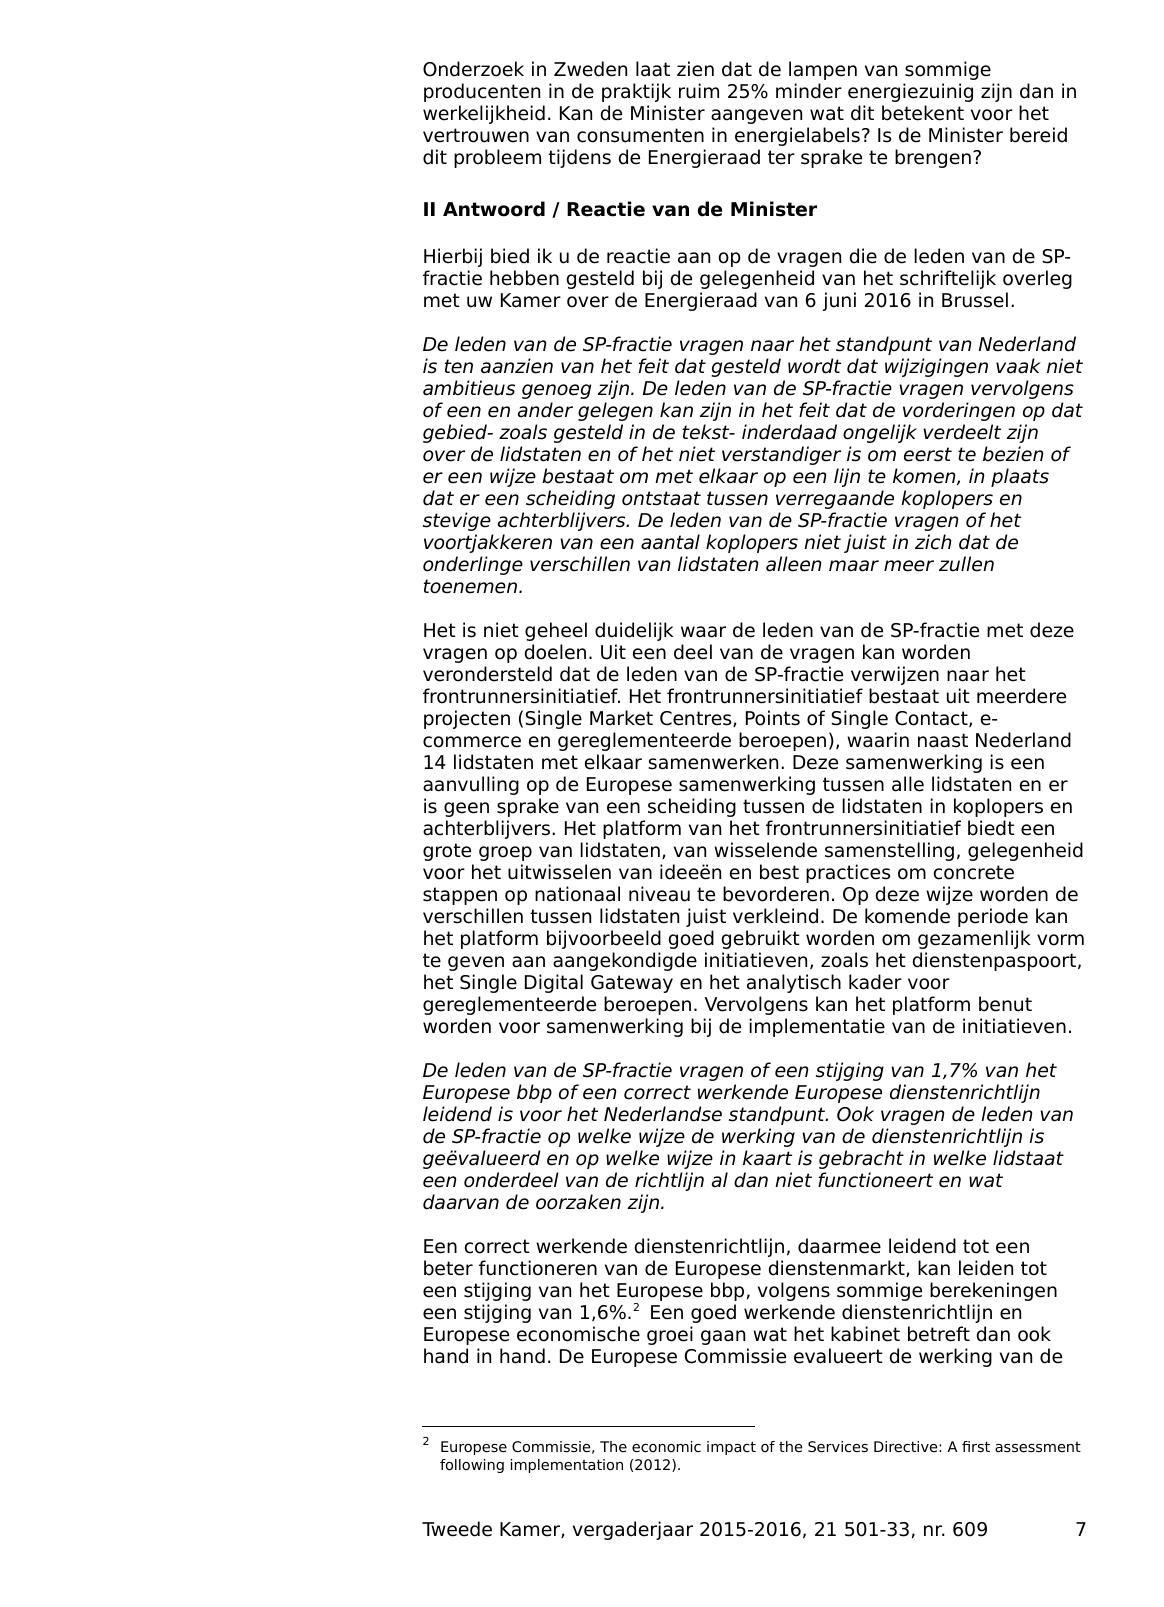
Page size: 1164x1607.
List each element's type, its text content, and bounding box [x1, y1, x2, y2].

text Onderzoek in Zweden laat zien dat de lampen van sommige producenten in de praktijk ruim 25% minder energiezuinig zijn dan in werkelijkheid. Kan de Minister aangeven wat dit betekent voor het vertrouwen van consumenten in energielabels? Is de Minister bereid dit probleem tijdens de Energieraad ter sprake te brengen? [422, 59, 1087, 169]
text Hierbij bied ik u de reactie aan op de vragen die de leden van de SP-fractie hebben gesteld bij de gelegenheid van het schriftelijk overleg met uw Kamer over de Energieraad van 6 juni 2016 in Brussel. [422, 246, 1087, 312]
text Een correct werkende dienstenrichtlijn, daarmee leidend tot een beter functioneren van de Europese dienstenmarkt, kan leiden tot een stijging van het Europese bbp, volgens sommige berekeningen een stijging van 1,6%. Een goed werkende dienstenrichtlijn en Europese economische groei gaan wat het kabinet betreft dan ook hand in hand. De Europese Commissie evalueert de werking van de [422, 1236, 1087, 1368]
text De leden van de SP-fractie vragen naar het standpunt van Nederland is ten aanzien van het feit dat gesteld wordt dat wijzigingen vaak niet ambitieus genoeg zijn. De leden van de SP-fractie vragen vervolgens of een en ander gelegen kan zijn in het feit dat de vorderingen op dat gebied- zoals gesteld in de tekst- inderdaad ongelijk verdeelt zijn over de lidstaten en of het niet verstandiger is om eerst te bezien of er een wijze bestaat om met elkaar op een lijn te komen, in plaats dat er een scheiding ontstaat tussen verregaande koplopers en stevige achterblijvers. De leden van de SP-fractie vragen of het voortjakkeren van een aantal koplopers niet juist in zich dat de onderlinge verschillen van lidstaten alleen maar meer zullen toenemen. [422, 334, 1087, 598]
text De leden van de SP-fractie vragen of een stijging van 1,7% van het Europese bbp of een correct werkende Europese dienstenrichtlijn leidend is voor het Nederlandse standpunt. Ook vragen de leden van de SP-fractie op welke wijze de werking van de dienstenrichtlijn is geëvalueerd en op welke wijze in kaart is gebracht in welke lidstaat een onderdeel van de richtlijn al dan niet functioneert en wat daarvan de oorzaken zijn. [422, 1060, 1087, 1214]
subtitle II Antwoord / Reactie van de Minister [422, 199, 1087, 221]
text Het is niet geheel duidelijk waar de leden van de SP-fractie met deze vragen op doelen. Uit een deel van de vragen kan worden verondersteld dat de leden van de SP-fractie verwijzen naar het frontrunnersinitiatief. Het frontrunnersinitiatief bestaat uit meerdere projecten (Single Market Centres, Points of Single Contact, e-commerce en gereglementeerde beroepen), waarin naast Nederland 14 lidstaten met elkaar samenwerken. Deze samenwerking is een aanvulling op de Europese samenwerking tussen alle lidstaten en er is geen sprake van een scheiding tussen de lidstaten in koplopers en achterblijvers. Het platform van het frontrunnersinitiatief biedt een grote groep van lidstaten, van wisselende samenstelling, gelegenheid voor het uitwisselen van ideeën en best practices om concrete stappen op nationaal niveau te bevorderen. Op deze wijze worden de verschillen tussen lidstaten juist verkleind. De komende periode kan het platform bijvoorbeeld goed gebruikt worden om gezamenlijk vorm te geven aan aangekondigde initiatieven, zoals het dienstenpaspoort, het Single Digital Gateway en het analytisch kader voor gereglementeerde beroepen. Vervolgens kan het platform benut worden voor samenwerking bij de implementatie van de initiatieven. [422, 620, 1087, 1038]
text Europese Commissie, The economic impact of the Services Directive: A first assessment following implementation (2012). [422, 1435, 1087, 1474]
